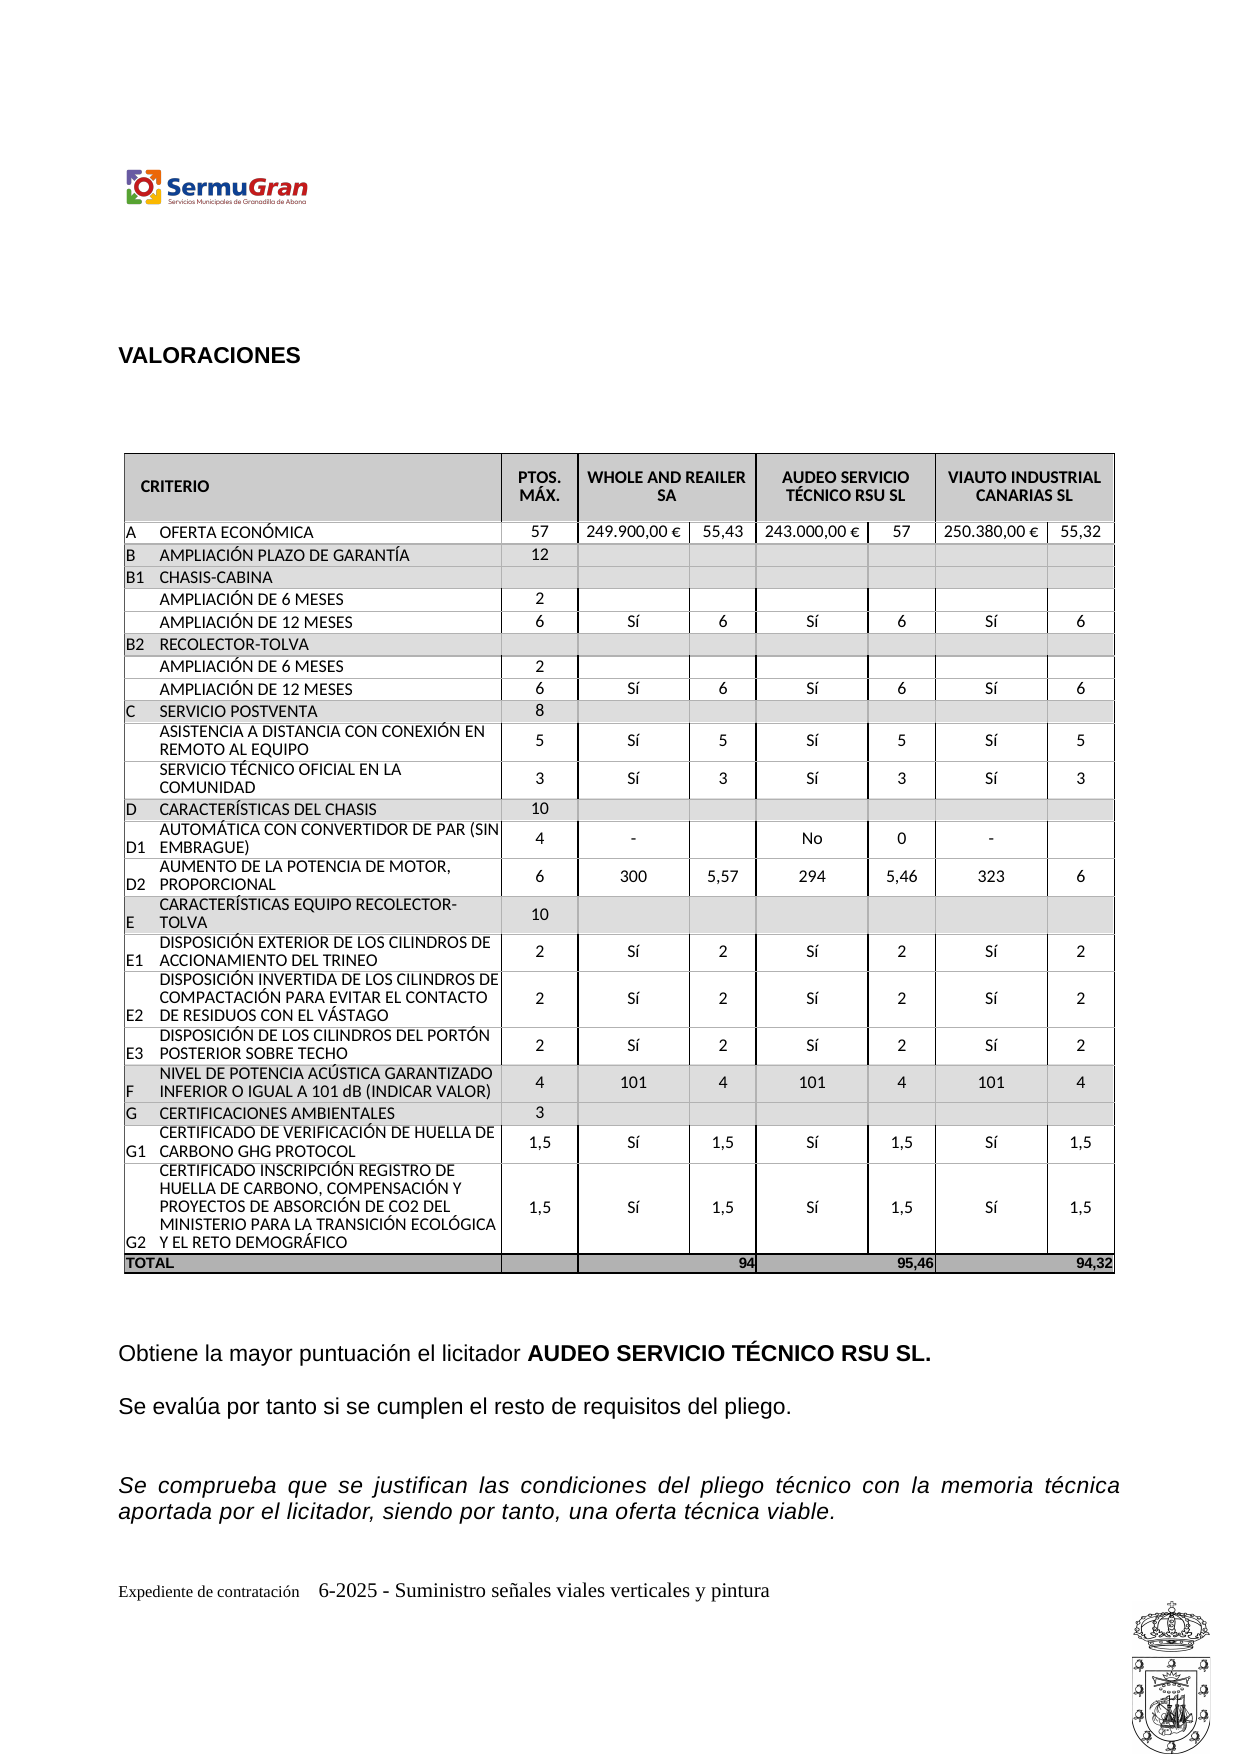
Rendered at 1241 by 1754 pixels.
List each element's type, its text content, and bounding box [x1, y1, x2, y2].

text Se evalúa por tanto si se cumplen el resto de requisitos del pliego. [118, 1393, 1122, 1419]
text Se comprueba que se justifican las condiciones del pliego técnico con la memoria técnica aportada por el licitador, siendo por tanto, una oferta técnica viable. [118, 1472, 1122, 1524]
picture [1132, 1601, 1211, 1754]
text Obtiene la mayor puntuación el licitador AUDEO SERVICIO TÉCNICO RSU SL. [118, 1340, 1122, 1366]
text VALORACIONES [118, 342, 1122, 369]
picture [118, 118, 316, 258]
